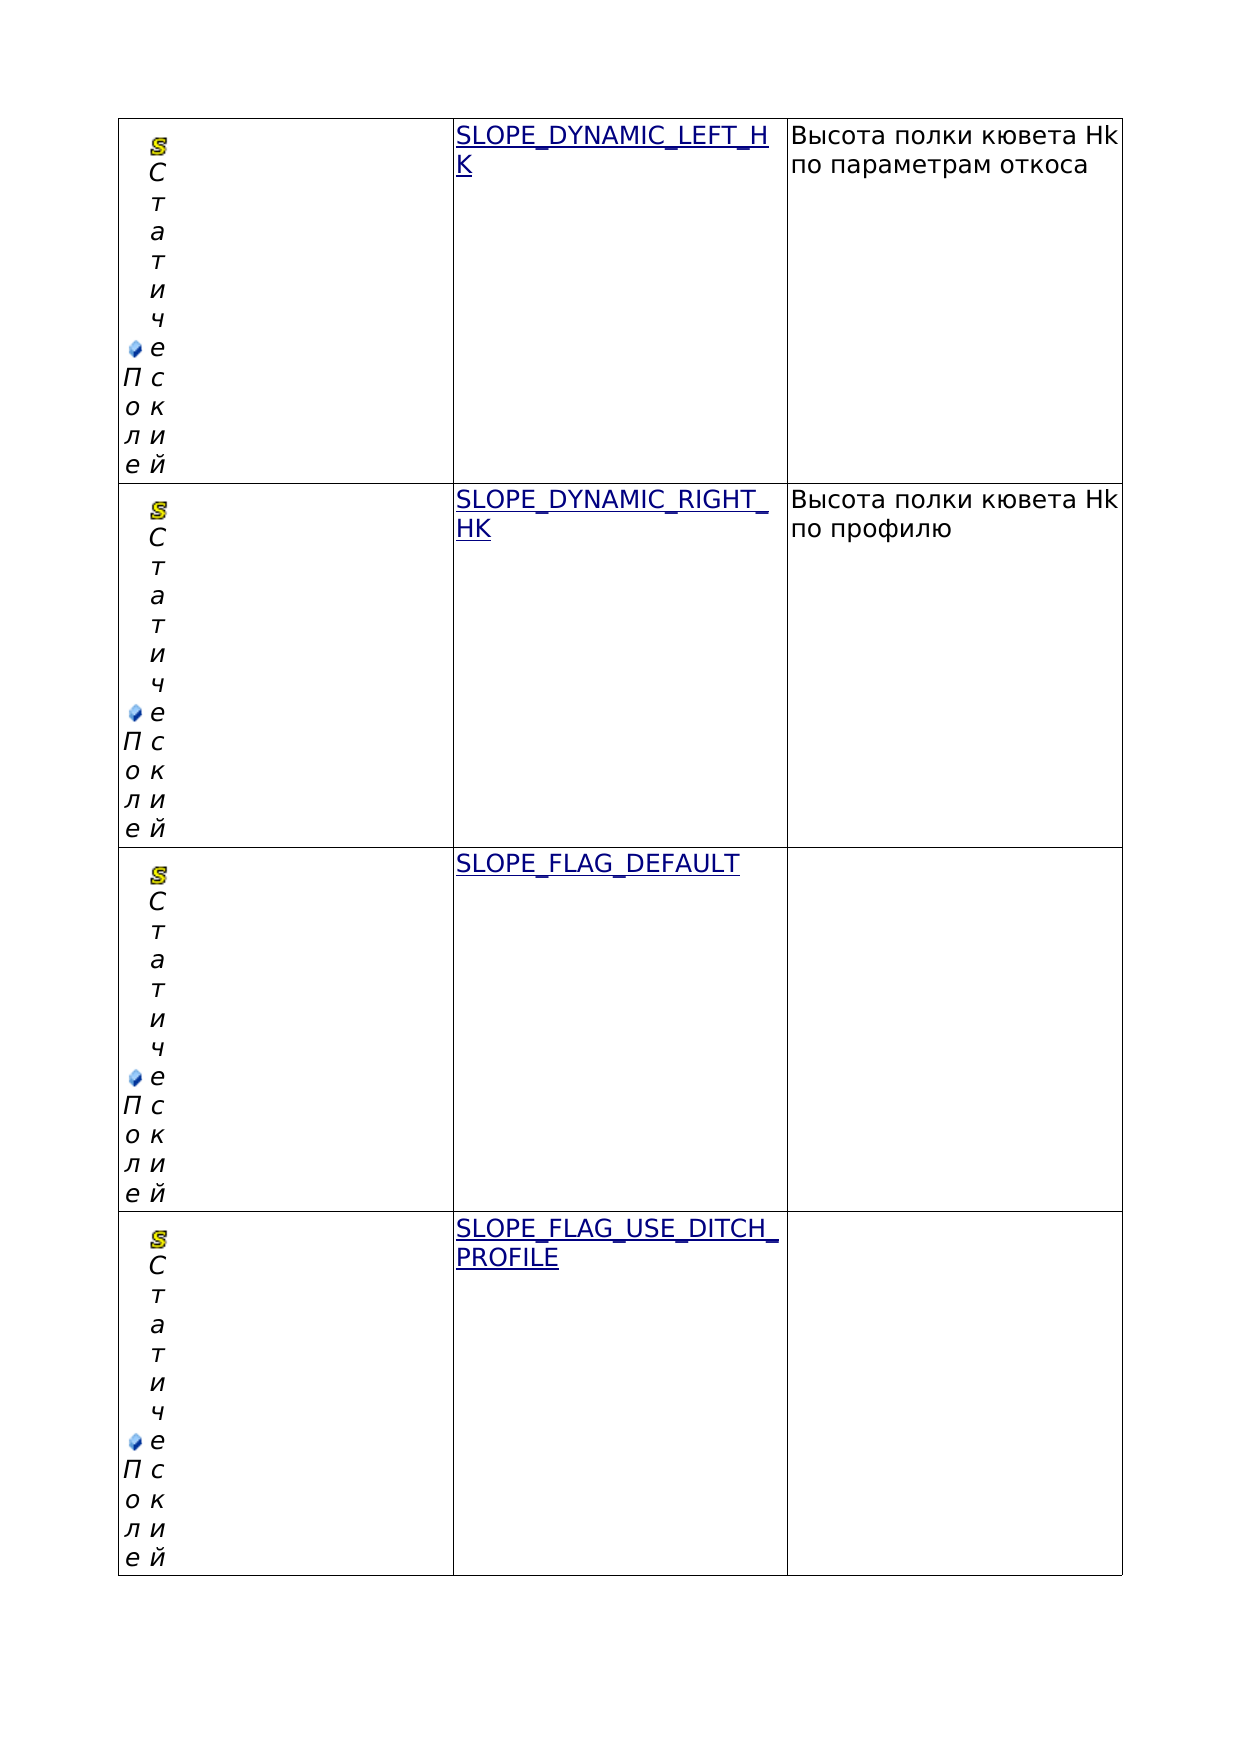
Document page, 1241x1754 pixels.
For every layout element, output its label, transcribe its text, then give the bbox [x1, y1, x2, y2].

table_cell SLOPE_FLAG_DEFAULT [454, 848, 787, 1211]
picture [121, 337, 146, 363]
picture [146, 497, 172, 523]
picture [146, 133, 172, 159]
table_cell Высота полки кювета Hk по профилю [788, 484, 1122, 847]
table_cell SLOPE_DYNAMIC_LEFT_HK [454, 119, 787, 482]
picture [146, 862, 172, 888]
table_cell [788, 848, 1122, 1211]
table_cell [119, 119, 453, 482]
table_cell SLOPE_FLAG_USE_DITCH_PROFILE [454, 1212, 787, 1575]
table_cell Высота полки кювета Hk по параметрам откоса [788, 119, 1122, 482]
picture [121, 1430, 146, 1456]
table_cell [119, 848, 453, 1211]
table_cell [119, 1212, 453, 1575]
table_cell [788, 1212, 1122, 1575]
picture [146, 1226, 172, 1252]
picture [121, 1066, 146, 1092]
table_cell SLOPE_DYNAMIC_RIGHT_HK [454, 484, 787, 847]
picture [121, 702, 146, 727]
table_cell [119, 484, 453, 847]
